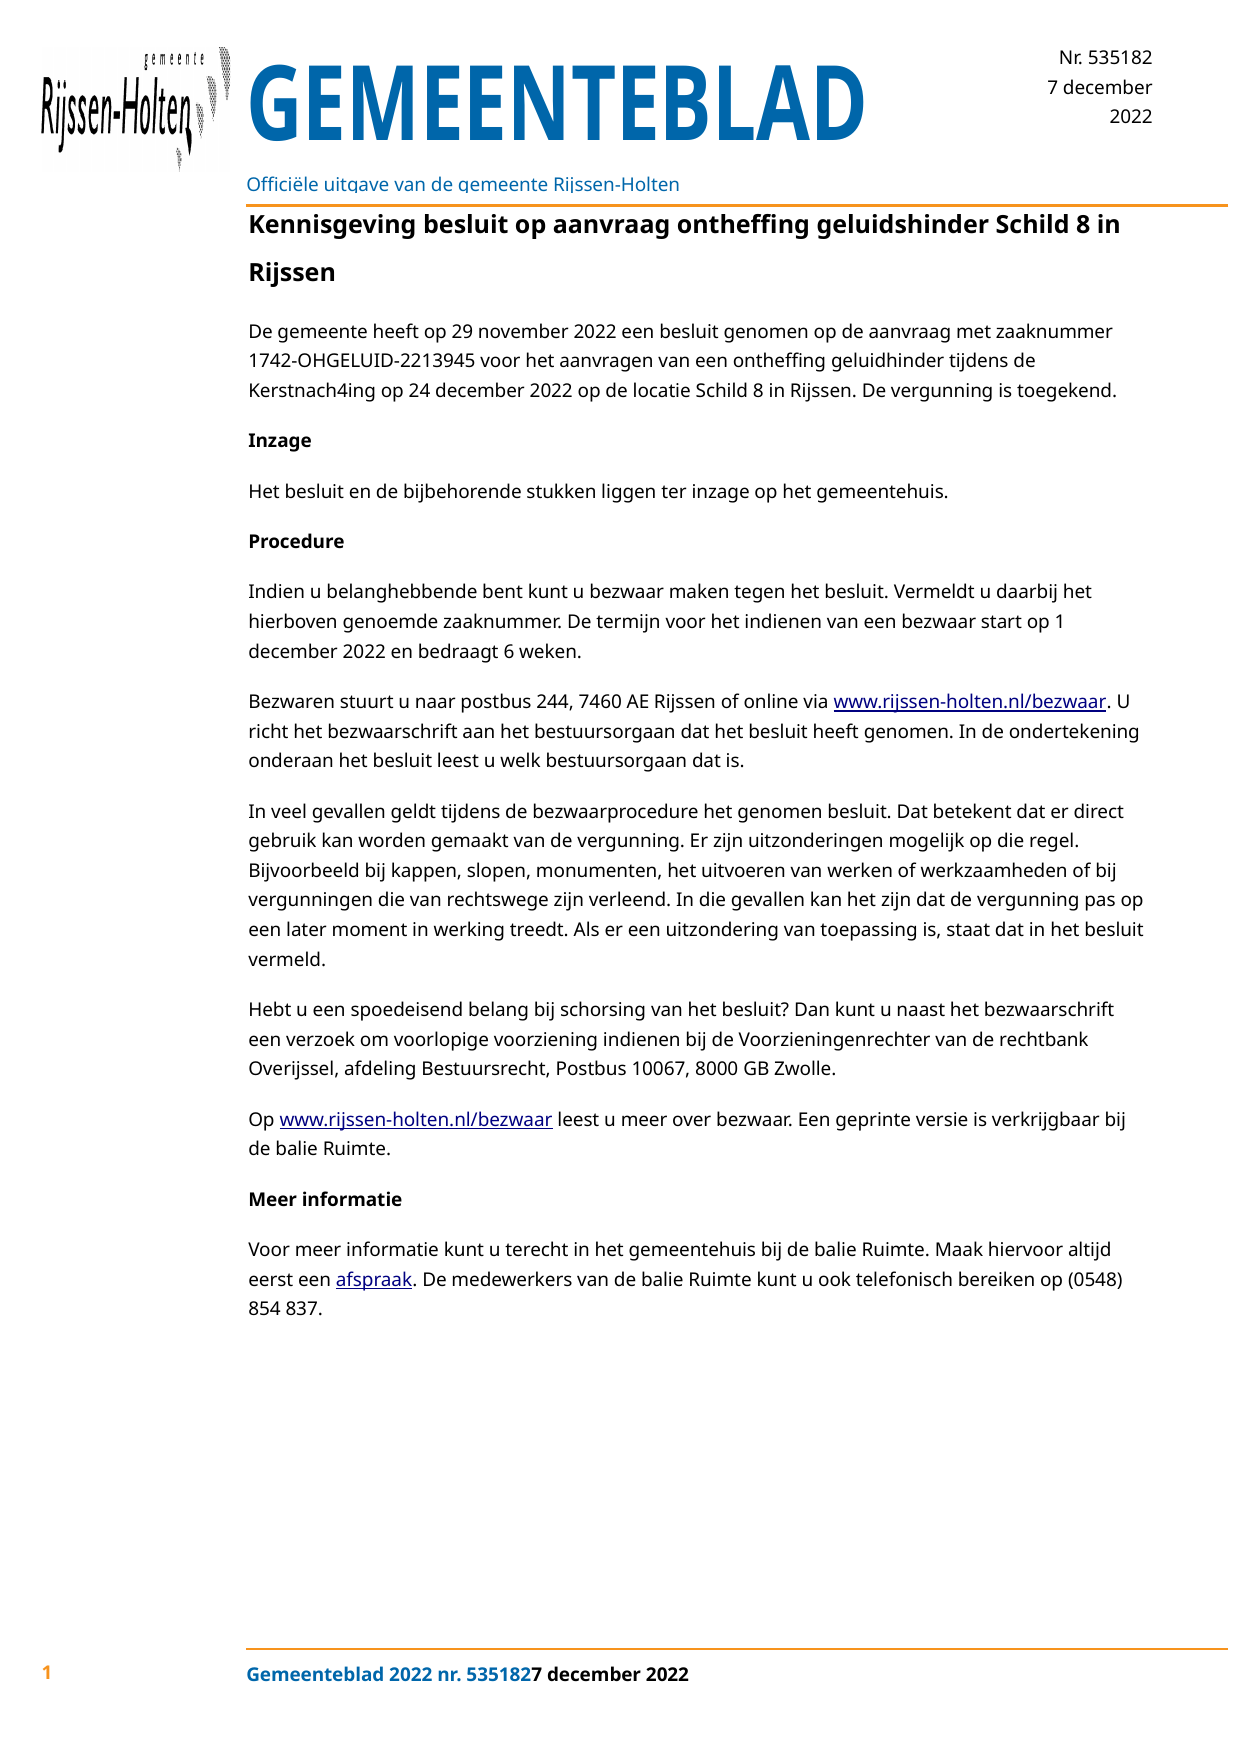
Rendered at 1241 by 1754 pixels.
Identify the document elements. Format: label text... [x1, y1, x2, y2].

text Bezwaren stuurt u naar postbus 244, 7460 AE Rijssen of online via www.rijssen-holten.nl/bezwaar. U richt het bezwaarschrift aan het bestuursorgaan dat het besluit heeft genomen. In de ondertekening onderaan het besluit leest u welk bestuursorgaan dat is. [248, 688, 1152, 773]
text Het besluit en de bijbehorende stukken liggen ter inzage op het gemeentehuis. [248, 478, 1152, 504]
text Indien u belanghebbende bent kunt u bezwaar maken tegen het besluit. Vermeldt u daarbij het hierboven genoemde zaaknummer. De termijn voor het indienen van een bezwaar start op 1 december 2022 en bedraagt 6 weken. [248, 579, 1152, 664]
text In veel gevallen geldt tijdens de bezwaarprocedure het genomen besluit. Dat betekent dat er direct gebruik kan worden gemaakt van de vergunning. Er zijn uitzonderingen mogelijk op die regel. Bijvoorbeeld bij kappen, slopen, monumenten, het uitvoeren van werken of werkzaamheden of bij vergunningen die van rechtswege zijn verleend. In die gevallen kan het zijn dat de vergunning pas op een later moment in werking treedt. Als er een uitzondering van toepassing is, staat dat in het besluit vermeld. [248, 798, 1152, 972]
text Hebt u een spoedeisend belang bij schorsing van het besluit? Dan kunt u naast het bezwaarschrift een verzoek om voorlopige voorziening indienen bij de Voorzieningenrechter van de rechtbank Overijssel, afdeling Bestuursrecht, Postbus 10067, 8000 GB Zwolle. [248, 996, 1152, 1081]
text De gemeente heeft op 29 november 2022 een besluit genomen op de aanvraag met zaaknummer 1742-OHGELUID-2213945 voor het aanvragen van een ontheffing geluidhinder tijdens de Kerstnach4ing op 24 december 2022 op de locatie Schild 8 in Rijssen. De vergunning is toegekend. [248, 318, 1152, 403]
text Procedure [248, 528, 1152, 554]
text Voor meer informatie kunt u terecht in het gemeentehuis bij de balie Ruimte. Maak hiervoor altijd eerst een afspraak. De medewerkers van de balie Ruimte kunt u ook telefonisch bereiken op (0548) 854 837. [248, 1236, 1152, 1321]
picture [41, 47, 231, 172]
text Op www.rijssen-holten.nl/bezwaar leest u meer over bezwaar. Een geprinte versie is verkrijgbaar bij de balie Ruimte. [248, 1106, 1152, 1161]
text Inzage [248, 427, 1152, 453]
text Meer informatie [248, 1186, 1152, 1212]
text Kennisgeving besluit op aanvraag ontheffing geluidshinder Schild 8 in Rijssen [248, 207, 1152, 288]
